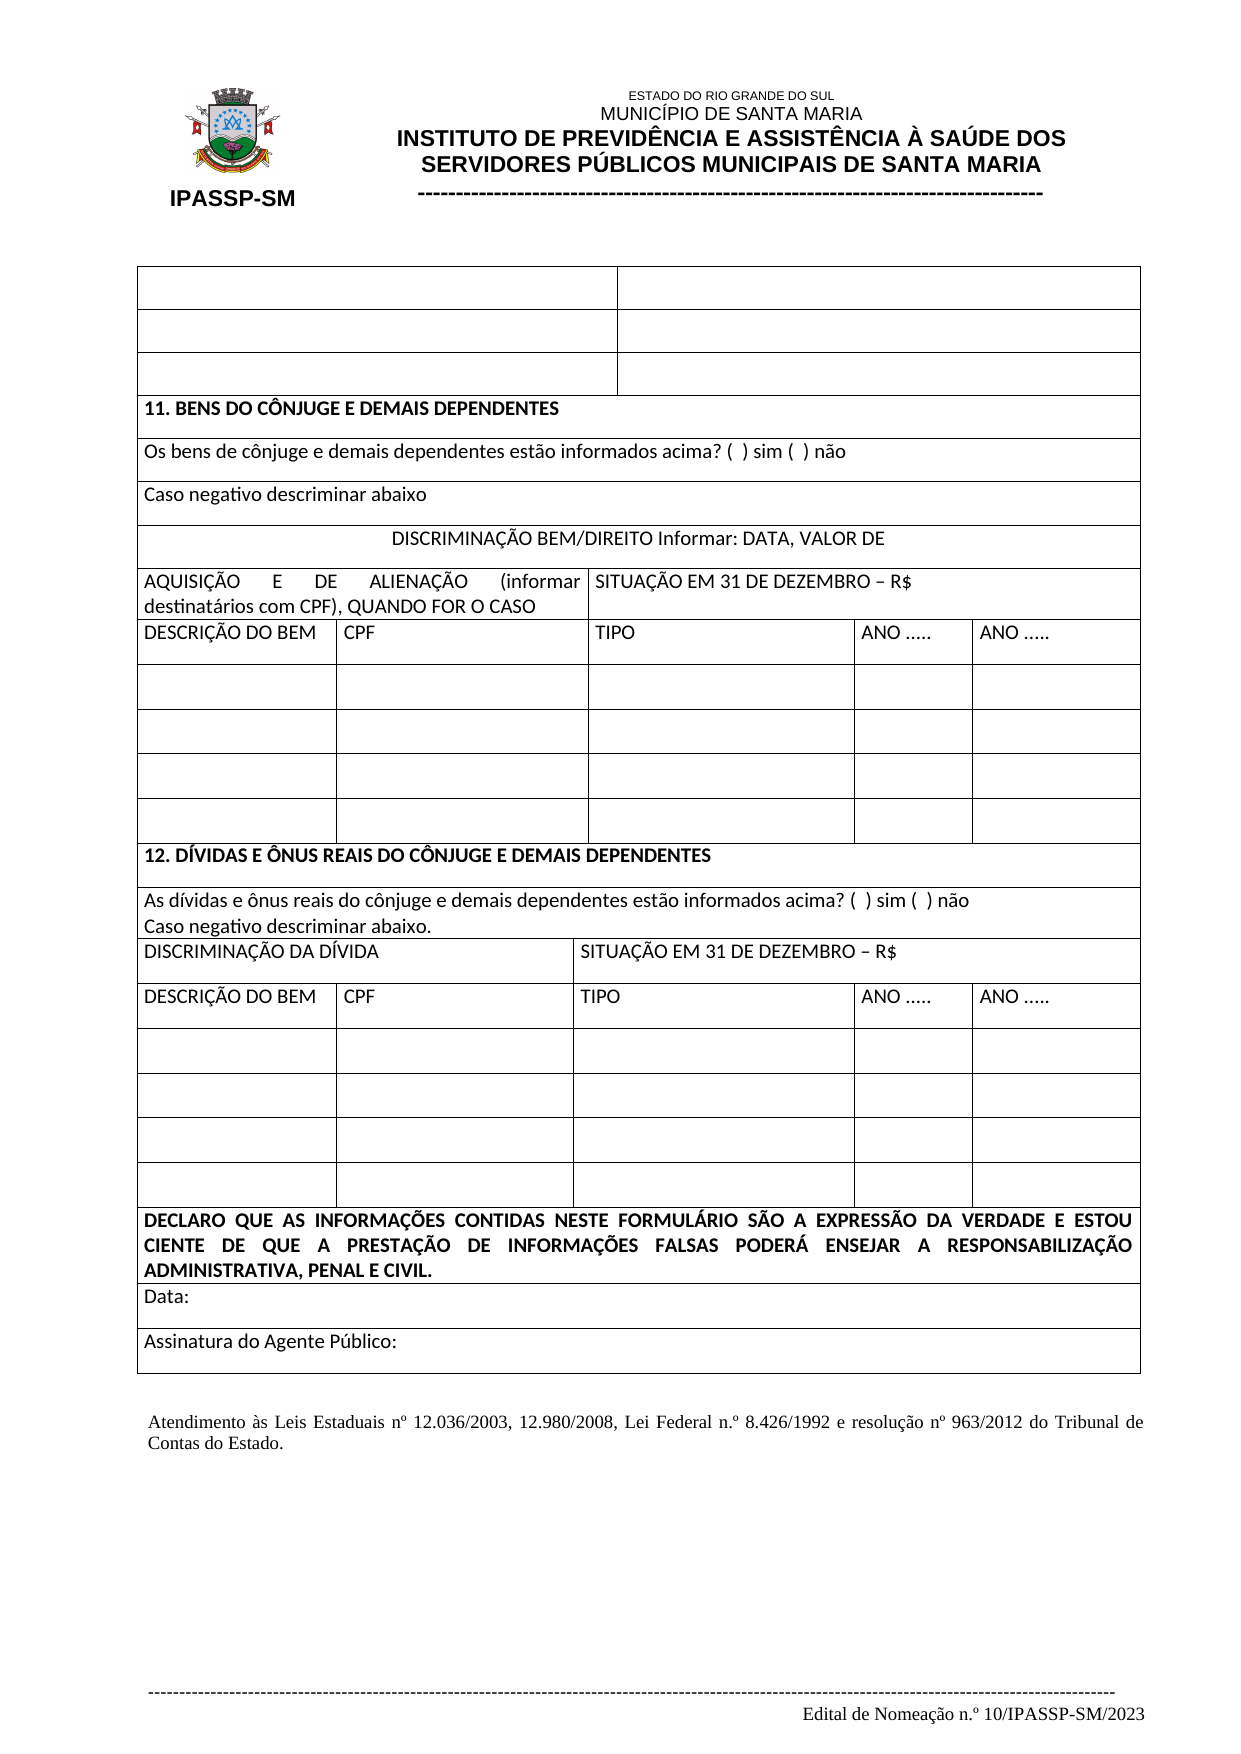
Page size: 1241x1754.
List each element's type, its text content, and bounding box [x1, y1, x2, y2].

table_cell [138, 353, 617, 395]
table_cell [589, 799, 854, 842]
table_cell [337, 665, 588, 708]
table_cell [855, 1163, 972, 1207]
table_cell DISCRIMINAÇÃO DA DÍVIDA [138, 939, 573, 983]
table_cell DECLARO QUE AS INFORMAÇÕES CONTIDAS NESTE FORMULÁRIO SÃO A EXPRESSÃO DA VERDADE E ESTOU CIENTE DE QUE A PRESTAÇÃO DE INFORMAÇÕES FALSAS PODERÁ ENSEJAR A RESPONSABILIZAÇÃO ADMINISTRATIVA, PENAL E CIVIL. [138, 1208, 1140, 1283]
table_cell [337, 799, 588, 842]
table_cell Os bens de cônjuge e demais dependentes estão informados acima? ( ) sim ( ) não [138, 439, 1140, 481]
table_cell [337, 754, 588, 798]
table_cell [855, 799, 972, 842]
table_cell [973, 1074, 1140, 1117]
table_cell SITUAÇÃO EM 31 DE DEZEMBRO – R$ [574, 939, 1140, 983]
table_cell [138, 1163, 336, 1207]
table_cell [589, 754, 854, 798]
table_cell ANO ..... [973, 620, 1140, 664]
table_cell CPF [337, 620, 588, 664]
table_cell [337, 1074, 573, 1117]
table_cell [138, 799, 336, 842]
table_cell [855, 1118, 972, 1162]
table_cell [973, 1163, 1140, 1207]
table_cell [337, 710, 588, 753]
table_cell [138, 267, 617, 309]
table_cell [138, 754, 336, 798]
table_cell [574, 1118, 854, 1162]
table_cell [973, 754, 1140, 798]
table_cell ANO ..... [973, 984, 1140, 1028]
table_cell [973, 665, 1140, 708]
table_cell AQUISIÇÃO E DE ALIENAÇÃO (informar destinatários com CPF), QUANDO FOR O CASO [138, 569, 588, 619]
table_cell As dívidas e ônus reais do cônjuge e demais dependentes estão informados acima? ( ) sim ( ) não Caso negativo descriminar abaixo. [138, 888, 1140, 938]
table_cell [973, 799, 1140, 842]
table_cell [855, 754, 972, 798]
table_cell [138, 310, 617, 352]
table_cell DESCRIÇÃO DO BEM [138, 620, 336, 664]
table_cell [574, 1163, 854, 1207]
table_cell [618, 310, 1140, 352]
text Atendimento às Leis Estaduais nº 12.036/2003, 12.980/2008, Lei Federal n.º 8.426/1992 e resolução nº 963/2012 do Tribunal de Contas do Estado. [148, 1411, 1145, 1454]
table_cell [973, 710, 1140, 753]
table_cell 11. BENS DO CÔNJUGE E DEMAIS DEPENDENTES [138, 396, 1140, 438]
table_cell [855, 665, 972, 708]
table_cell Data: [138, 1284, 1140, 1328]
table_cell [589, 710, 854, 753]
table_cell [855, 1074, 972, 1117]
table_cell [337, 1029, 573, 1073]
table_cell [855, 710, 972, 753]
picture [184, 88, 281, 173]
table_cell [589, 665, 854, 708]
table_cell [337, 1163, 573, 1207]
table_cell DISCRIMINAÇÃO BEM/DIREITO Informar: DATA, VALOR DE [138, 526, 1140, 568]
table_cell [138, 1118, 336, 1162]
table_cell ANO ..... [855, 984, 972, 1028]
table_cell Assinatura do Agente Público: [138, 1329, 1140, 1372]
table_cell [138, 1029, 336, 1073]
table_cell [973, 1029, 1140, 1073]
table_cell [138, 710, 336, 753]
table_cell [337, 1118, 573, 1162]
table_cell DESCRIÇÃO DO BEM [138, 984, 336, 1028]
table_cell TIPO [589, 620, 854, 664]
table_cell [574, 1074, 854, 1117]
table_cell [973, 1118, 1140, 1162]
table_cell SITUAÇÃO EM 31 DE DEZEMBRO – R$ [589, 569, 1140, 619]
table_cell [618, 353, 1140, 395]
table_cell [618, 267, 1140, 309]
table_cell [574, 1029, 854, 1073]
table_cell [138, 665, 336, 708]
table_cell 12. DÍVIDAS E ÔNUS REAIS DO CÔNJUGE E DEMAIS DEPENDENTES [138, 844, 1140, 887]
table_cell Caso negativo descriminar abaixo [138, 482, 1140, 524]
table_cell ANO ..... [855, 620, 972, 664]
table_cell CPF [337, 984, 573, 1028]
table_cell [138, 1074, 336, 1117]
table_cell [855, 1029, 972, 1073]
table_cell TIPO [574, 984, 854, 1028]
